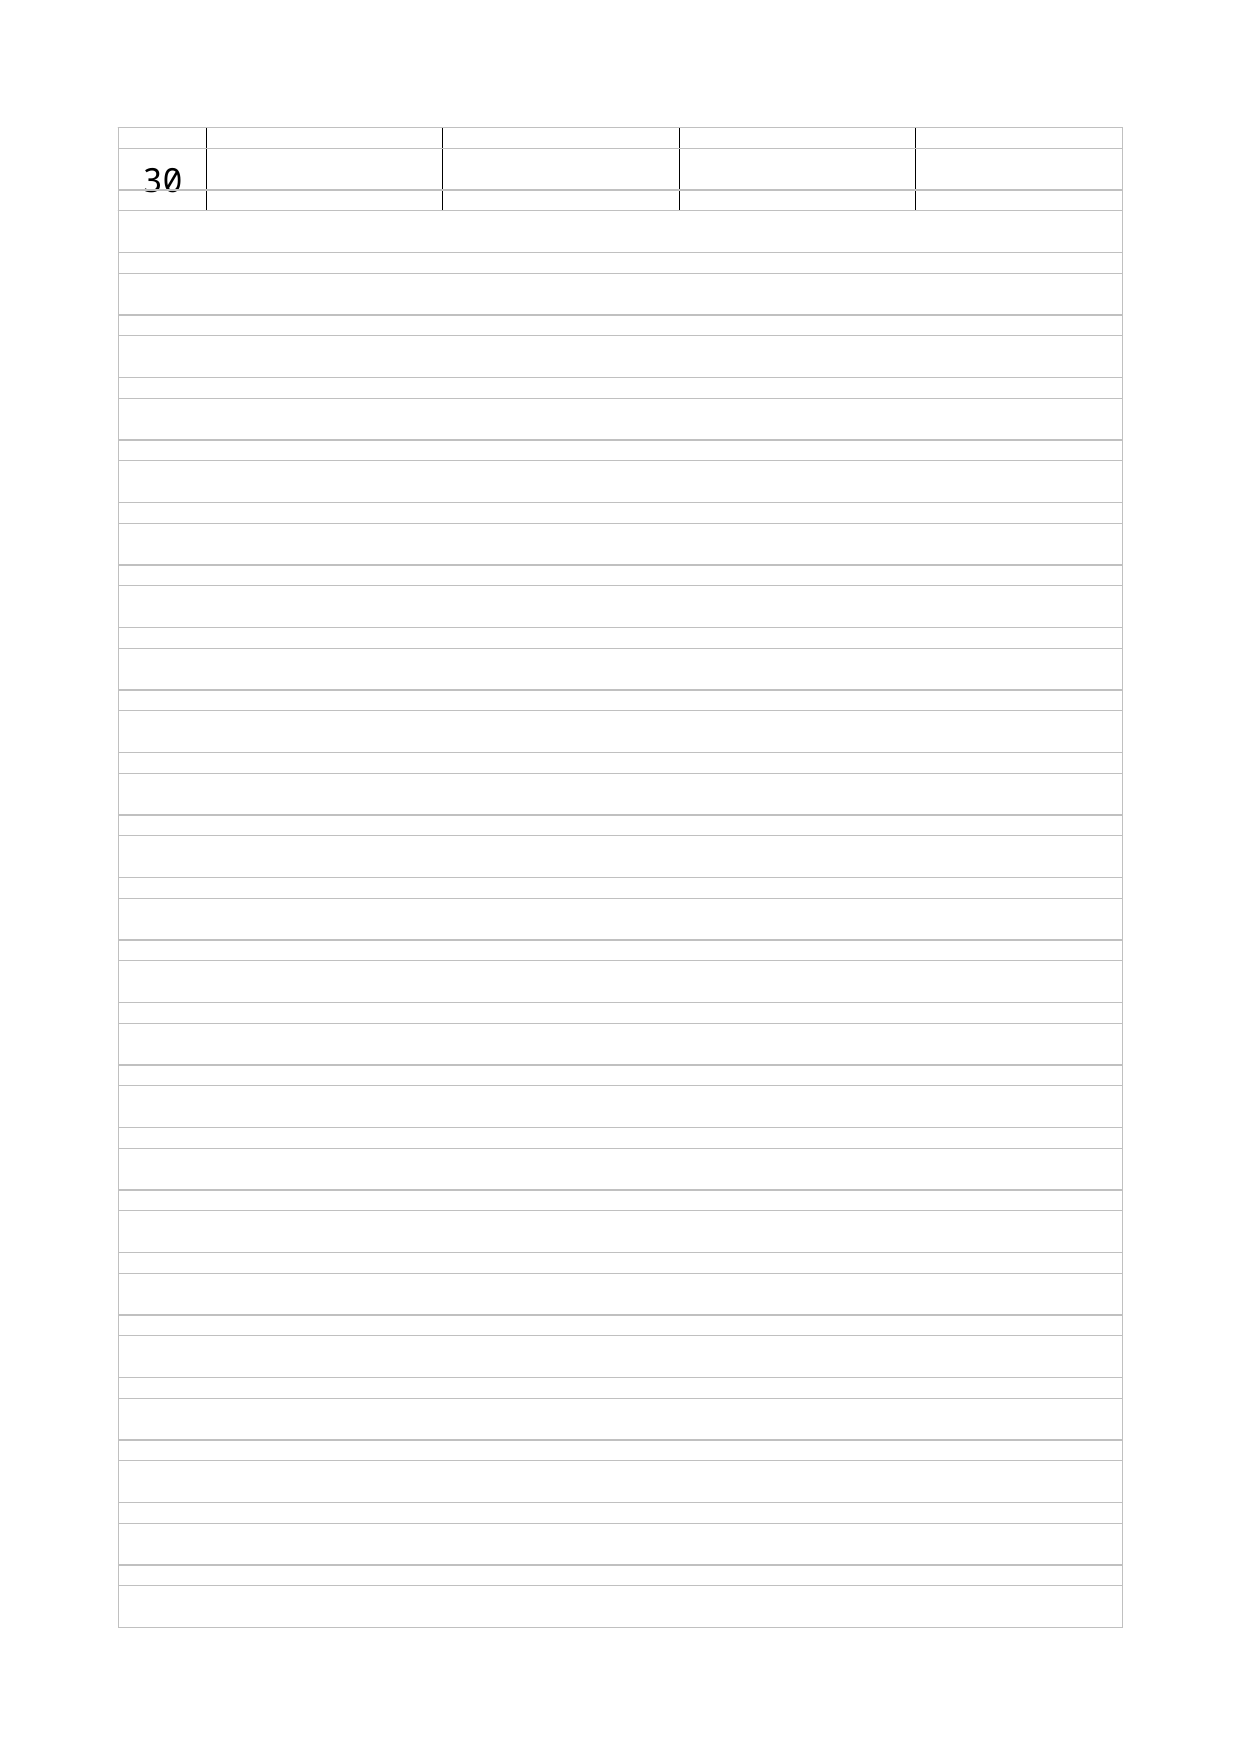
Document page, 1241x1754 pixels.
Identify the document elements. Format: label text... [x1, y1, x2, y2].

table_cell 30 [119, 191, 206, 210]
table_cell 30 [167, 171, 175, 185]
table_cell [916, 191, 1122, 210]
table_cell 30 [119, 128, 206, 148]
table_cell [207, 149, 442, 189]
table_cell [443, 149, 679, 189]
table_cell [443, 128, 679, 148]
table_cell [916, 128, 1122, 148]
table_cell [207, 191, 442, 210]
table_cell [207, 128, 442, 148]
table_cell [680, 191, 915, 210]
table_cell 30 [169, 175, 177, 189]
table_cell [680, 128, 915, 148]
table_cell [680, 149, 915, 189]
table_cell [443, 191, 679, 210]
table_cell 30 [119, 149, 206, 189]
table_cell [916, 149, 1122, 189]
